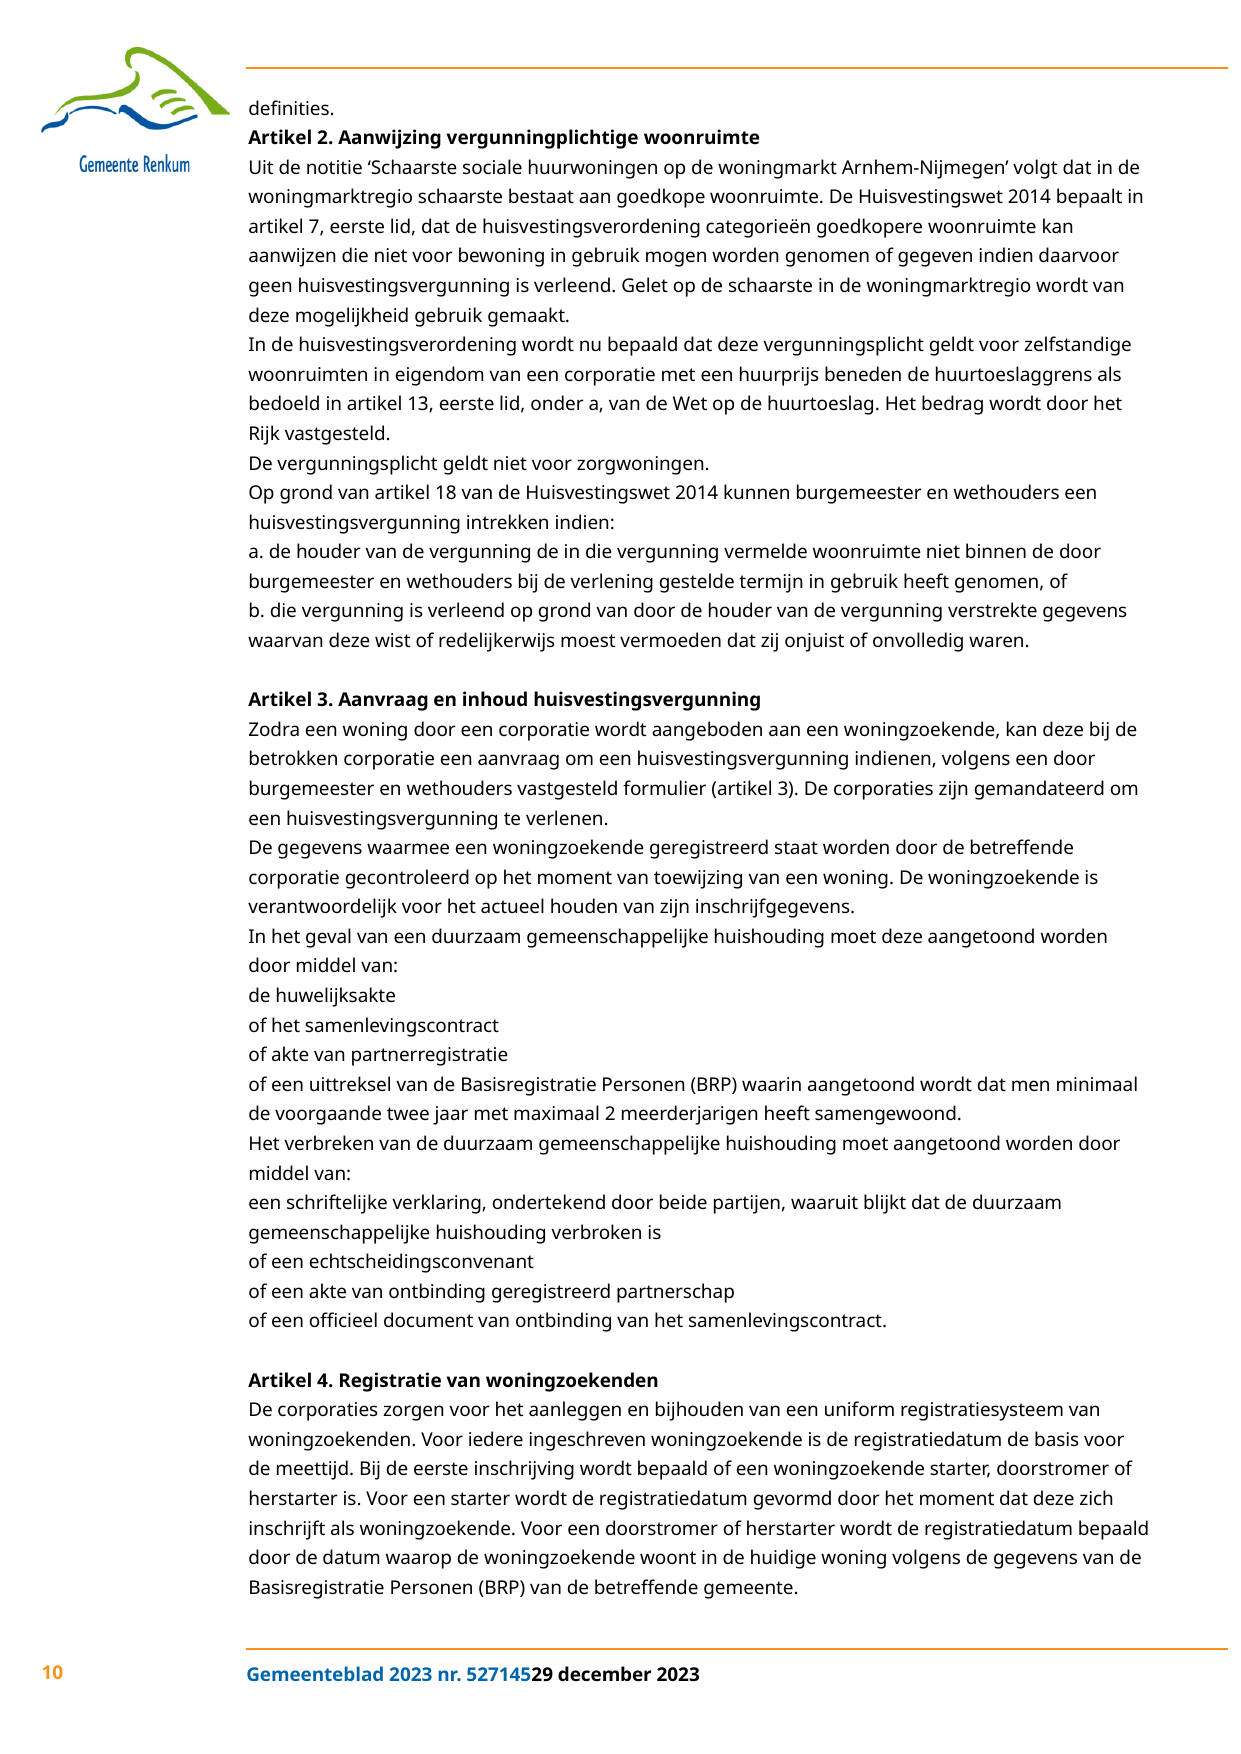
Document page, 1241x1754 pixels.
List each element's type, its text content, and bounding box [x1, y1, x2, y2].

text of een echtscheidingsconvenant [248, 1248, 1152, 1274]
text In het geval van een duurzaam gemeenschappelijke huishouding moet deze aangetoond worden door middel van: [248, 923, 1152, 978]
text a. de houder van de vergunning de in die vergunning vermelde woonruimte niet binnen de door burgemeester en wethouders bij de verlening gestelde termijn in gebruik heeft genomen, of [248, 538, 1152, 594]
text of een officieel document van ontbinding van het samenlevingscontract. [248, 1308, 1152, 1333]
text of een akte van ontbinding geregistreerd partnerschap [248, 1278, 1152, 1304]
text Het verbreken van de duurzaam gemeenschappelijke huishouding moet aangetoond worden door middel van: [248, 1130, 1152, 1186]
text Artikel 3. Aanvraag en inhoud huisvestingsvergunning [248, 686, 1152, 712]
text Artikel 4. Registratie van woningzoekenden [248, 1367, 1152, 1393]
text definities. [248, 95, 1152, 121]
text Op grond van artikel 18 van de Huisvestingswet 2014 kunnen burgemeester en wethouders een huisvestingsvergunning intrekken indien: [248, 479, 1152, 535]
text een schriftelijke verklaring, ondertekend door beide partijen, waaruit blijkt dat de duurzaam gemeenschappelijke huishouding verbroken is [248, 1189, 1152, 1245]
text De gegevens waarmee een woningzoekende geregistreerd staat worden door de betreffende corporatie gecontroleerd op het moment van toewijzing van een woning. De woningzoekende is verantwoordelijk voor het actueel houden van zijn inschrijfgegevens. [248, 834, 1152, 919]
text b. die vergunning is verleend op grond van door de houder van de vergunning verstrekte gegevens waarvan deze wist of redelijkerwijs moest vermoeden dat zij onjuist of onvolledig waren. [248, 598, 1152, 653]
text of akte van partnerregistratie [248, 1041, 1152, 1067]
picture [41, 47, 231, 172]
text De vergunningsplicht geldt niet voor zorgwoningen. [248, 450, 1152, 476]
text Uit de notitie ‘Schaarste sociale huurwoningen op de woningmarkt Arnhem-Nijmegen’ volgt dat in de woningmarktregio schaarste bestaat aan goedkope woonruimte. De Huisvestingswet 2014 bepaalt in artikel 7, eerste lid, dat de huisvestingsverordening categorieën goedkopere woonruimte kan aanwijzen die niet voor bewoning in gebruik mogen worden genomen of gegeven indien daarvoor geen huisvestingsvergunning is verleend. Gelet op de schaarste in de woningmarktregio wordt van deze mogelijkheid gebruik gemaakt. [248, 154, 1152, 328]
text In de huisvestingsverordening wordt nu bepaald dat deze vergunningsplicht geldt voor zelfstandige woonruimten in eigendom van een corporatie met een huurprijs beneden de huurtoeslaggrens als bedoeld in artikel 13, eerste lid, onder a, van de Wet op de huurtoeslag. Het bedrag wordt door het Rijk vastgesteld. [248, 331, 1152, 446]
text of het samenlevingscontract [248, 1012, 1152, 1038]
text Artikel 2. Aanwijzing vergunningplichtige woonruimte [248, 124, 1152, 150]
text Zodra een woning door een corporatie wordt aangeboden aan een woningzoekende, kan deze bij de betrokken corporatie een aanvraag om een huisvestingsvergunning indienen, volgens een door burgemeester en wethouders vastgesteld formulier (artikel 3). De corporaties zijn gemandateerd om een huisvestingsvergunning te verlenen. [248, 716, 1152, 831]
text of een uittreksel van de Basisregistratie Personen (BRP) waarin aangetoond wordt dat men minimaal de voorgaande twee jaar met maximaal 2 meerderjarigen heeft samengewoond. [248, 1071, 1152, 1126]
text de huwelijksakte [248, 982, 1152, 1008]
text De corporaties zorgen voor het aanleggen en bijhouden van een uniform registratiesysteem van woningzoekenden. Voor iedere ingeschreven woningzoekende is de registratiedatum de basis voor de meettijd. Bij de eerste inschrijving wordt bepaald of een woningzoekende starter, doorstromer of herstarter is. Voor een starter wordt de registratiedatum gevormd door het moment dat deze zich inschrijft als woningzoekende. Voor een doorstromer of herstarter wordt de registratiedatum bepaald door de datum waarop de woningzoekende woont in de huidige woning volgens de gegevens van de Basisregistratie Personen (BRP) van de betreffende gemeente. [248, 1396, 1152, 1600]
